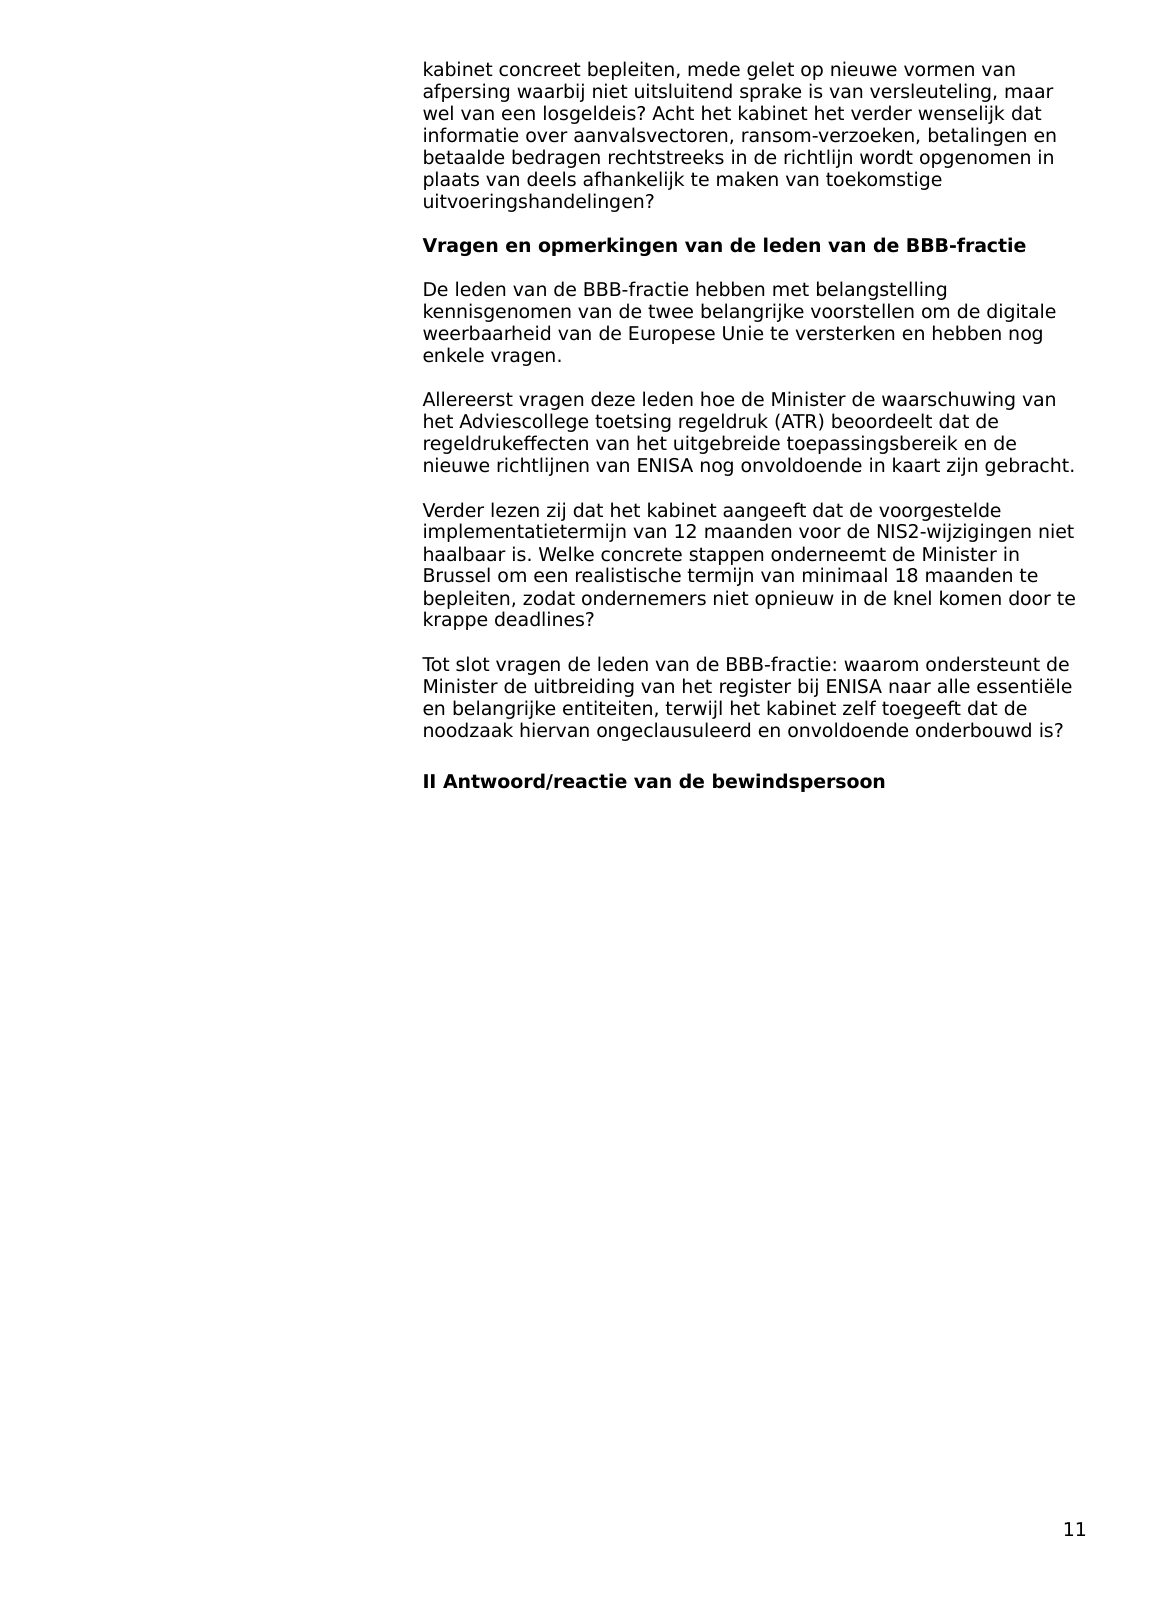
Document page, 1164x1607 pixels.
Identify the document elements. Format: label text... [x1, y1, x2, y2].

text Allereerst vragen deze leden hoe de Minister de waarschuwing van het Adviescollege toetsing regeldruk (ATR) beoordeelt dat de regeldrukeffecten van het uitgebreide toepassingsbereik en de nieuwe richtlijnen van ENISA nog onvoldoende in kaart zijn gebracht. [422, 389, 1087, 477]
text Tot slot vragen de leden van de BBB-fractie: waarom ondersteunt de Minister de uitbreiding van het register bij ENISA naar alle essentiële en belangrijke entiteiten, terwijl het kabinet zelf toegeeft dat de noodzaak hiervan ongeclausuleerd en onvoldoende onderbouwd is? [422, 653, 1087, 741]
subtitle Vragen en opmerkingen van de leden van de BBB-fractie [422, 235, 1087, 257]
subtitle II Antwoord/reactie van de bewindspersoon [422, 771, 1087, 793]
text kabinet concreet bepleiten, mede gelet op nieuwe vormen van afpersing waarbij niet uitsluitend sprake is van versleuteling, maar wel van een losgeldeis? Acht het kabinet het verder wenselijk dat informatie over aanvalsvectoren, ransom-verzoeken, betalingen en betaalde bedragen rechtstreeks in de richtlijn wordt opgenomen in plaats van deels afhankelijk te maken van toekomstige uitvoeringshandelingen? [422, 59, 1087, 213]
text De leden van de BBB-fractie hebben met belangstelling kennisgenomen van de twee belangrijke voorstellen om de digitale weerbaarheid van de Europese Unie te versterken en hebben nog enkele vragen. [422, 279, 1087, 367]
text Verder lezen zij dat het kabinet aangeeft dat de voorgestelde implementatietermijn van 12 maanden voor de NIS2-wijzigingen niet haalbaar is. Welke concrete stappen onderneemt de Minister in Brussel om een realistische termijn van minimaal 18 maanden te bepleiten, zodat ondernemers niet opnieuw in de knel komen door te krappe deadlines? [422, 499, 1087, 631]
